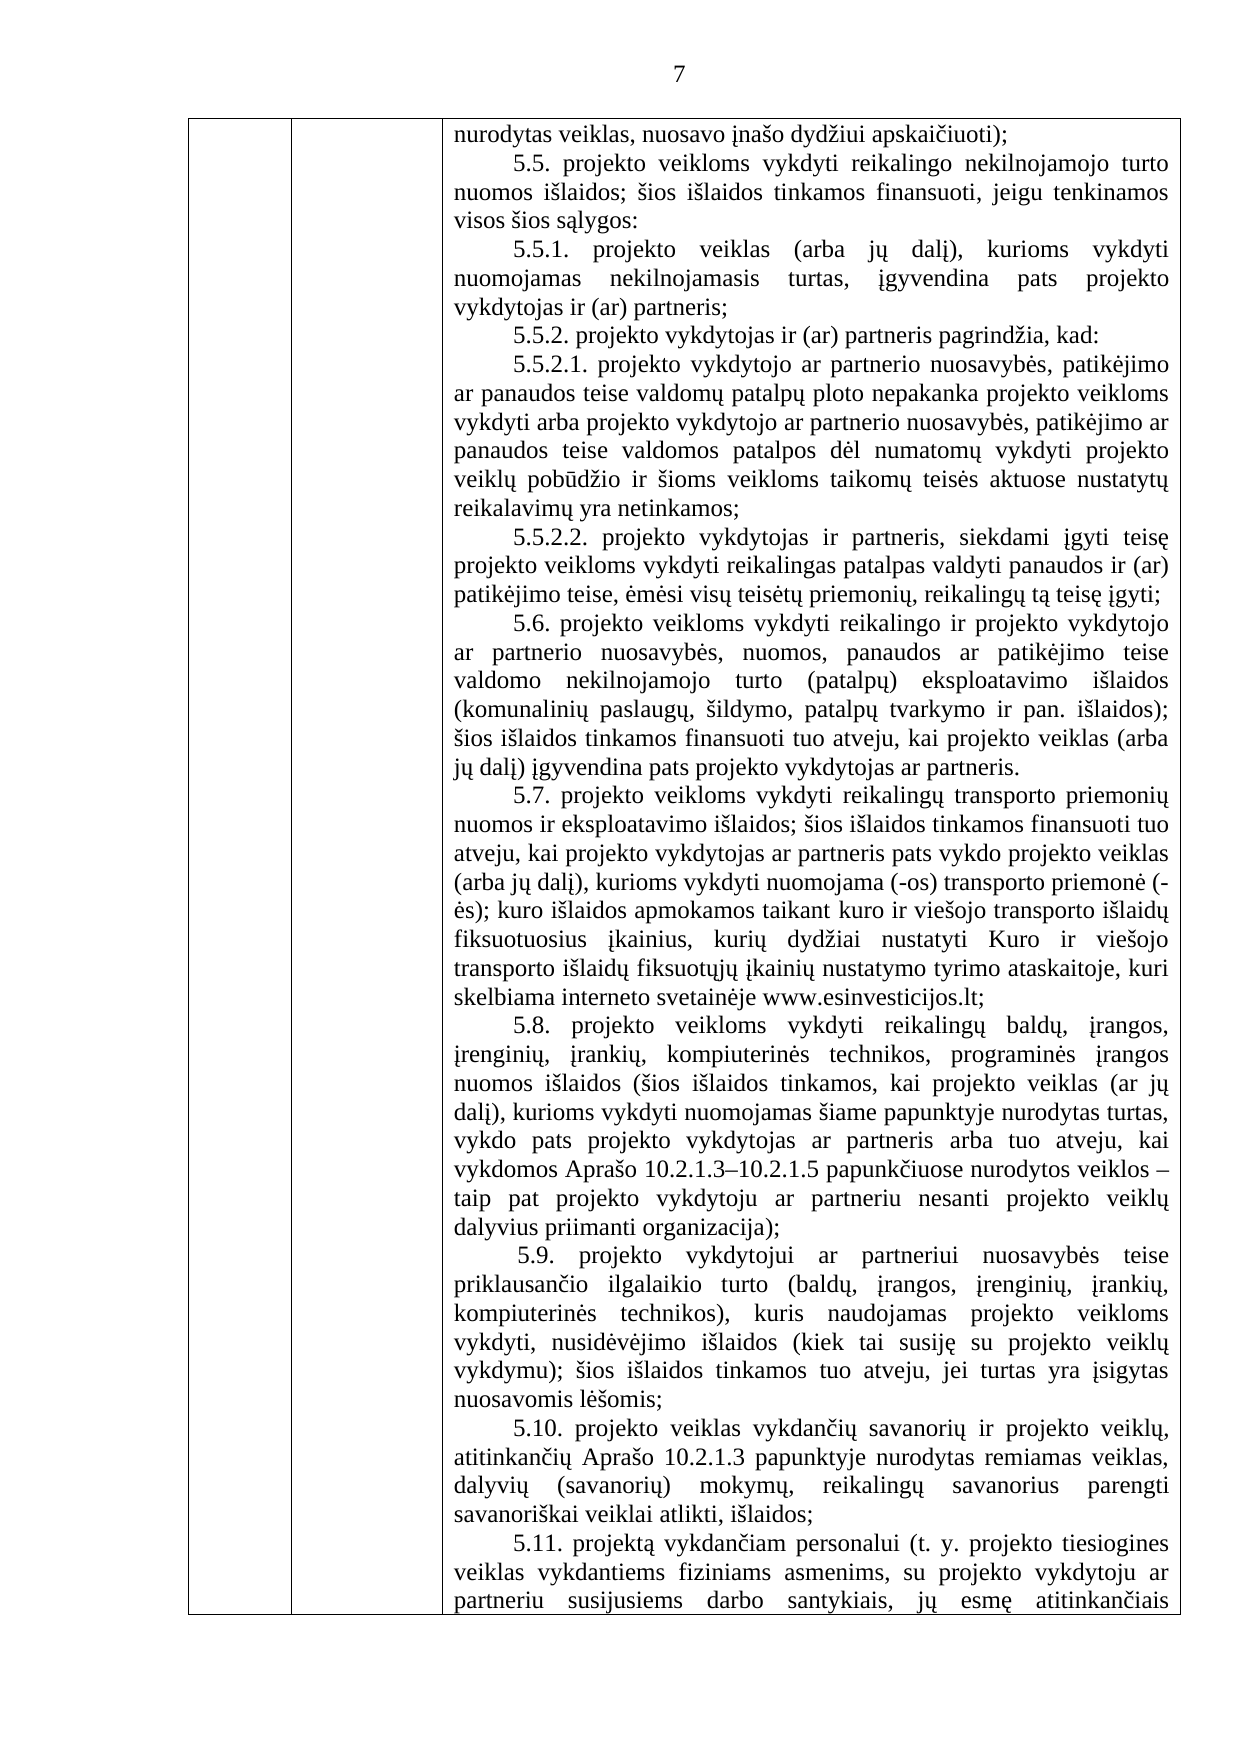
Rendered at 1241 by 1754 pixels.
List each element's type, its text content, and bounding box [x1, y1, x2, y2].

table_cell [189, 119, 291, 1614]
table_cell [292, 119, 442, 1614]
table_cell nurodytas veiklas, nuosavo įnašo dydžiui apskaičiuoti); 5.5. projekto veikloms vykdyti reikalingo nekilnojamojo turto nuomos išlaidos; šios išlaidos tinkamos finansuoti, jeigu tenkinamos visos šios sąlygos: 5.5.1. projekto veiklas (arba jų dalį), kurioms vykdyti nuomojamas nekilnojamasis turtas, įgyvendina pats projekto vykdytojas ir (ar) partneris; 5.5.2. projekto vykdytojas ir (ar) partneris pagrindžia, kad: 5.5.2.1. projekto vykdytojo ar partnerio nuosavybės, patikėjimo ar panaudos teise valdomų patalpų ploto nepakanka projekto veikloms vykdyti arba projekto vykdytojo ar partnerio nuosavybės, patikėjimo ar panaudos teise valdomos patalpos dėl numatomų vykdyti projekto veiklų pobūdžio ir šioms veikloms taikomų teisės aktuose nustatytų reikalavimų yra netinkamos; 5.5.2.2. projekto vykdytojas ir partneris, siekdami įgyti teisę projekto veikloms vykdyti reikalingas patalpas valdyti panaudos ir (ar) patikėjimo teise, ėmėsi visų teisėtų priemonių, reikalingų tą teisę įgyti; 5.6. projekto veikloms vykdyti reikalingo ir projekto vykdytojo ar partnerio nuosavybės, nuomos, panaudos ar patikėjimo teise valdomo nekilnojamojo turto (patalpų) eksploatavimo išlaidos (komunalinių paslaugų, šildymo, patalpų tvarkymo ir pan. išlaidos); šios išlaidos tinkamos finansuoti tuo atveju, kai projekto veiklas (arba jų dalį) įgyvendina pats projekto vykdytojas ar partneris. 5.7. projekto veikloms vykdyti reikalingų transporto priemonių nuomos ir eksploatavimo išlaidos; šios išlaidos tinkamos finansuoti tuo atveju, kai projekto vykdytojas ar partneris pats vykdo projekto veiklas (arba jų dalį), kurioms vykdyti nuomojama (-os) transporto priemonė (-ės); kuro išlaidos apmokamos taikant kuro ir viešojo transporto išlaidų fiksuotuosius įkainius, kurių dydžiai nustatyti Kuro ir viešojo transporto išlaidų fiksuotųjų įkainių nustatymo tyrimo ataskaitoje, kuri skelbiama interneto svetainėje www.esinvesticijos.lt; 5.8. projekto veikloms vykdyti reikalingų baldų, įrangos, įrenginių, įrankių, kompiuterinės technikos, programinės įrangos nuomos išlaidos (šios išlaidos tinkamos, kai projekto veiklas (ar jų dalį), kurioms vykdyti nuomojamas šiame papunktyje nurodytas turtas, vykdo pats projekto vykdytojas ar partneris arba tuo atveju, kai vykdomos Aprašo 10.2.1.3–10.2.1.5 papunkčiuose nurodytos veiklos – taip pat projekto vykdytoju ar partneriu nesanti projekto veiklų dalyvius priimanti organizacija); 5.9. projekto vykdytojui ar partneriui nuosavybės teise priklausančio ilgalaikio turto (baldų, įrangos, įrenginių, įrankių, kompiuterinės technikos), kuris naudojamas projekto veikloms vykdyti, nusidėvėjimo išlaidos (kiek tai susiję su projekto veiklų vykdymu); šios išlaidos tinkamos tuo atveju, jei turtas yra įsigytas nuosavomis lėšomis; 5.10. projekto veiklas vykdančių savanorių ir projekto veiklų, atitinkančių Aprašo 10.2.1.3 papunktyje nurodytas remiamas veiklas, dalyvių (savanorių) mokymų, reikalingų savanorius parengti savanoriškai veiklai atlikti, išlaidos; 5.11. projektą vykdančiam personalui (t. y. projekto tiesiogines veiklas vykdantiems fiziniams asmenims, su projekto vykdytoju ar partneriu susijusiems darbo santykiais, jų esmę atitinkančiais [443, 119, 1180, 1614]
